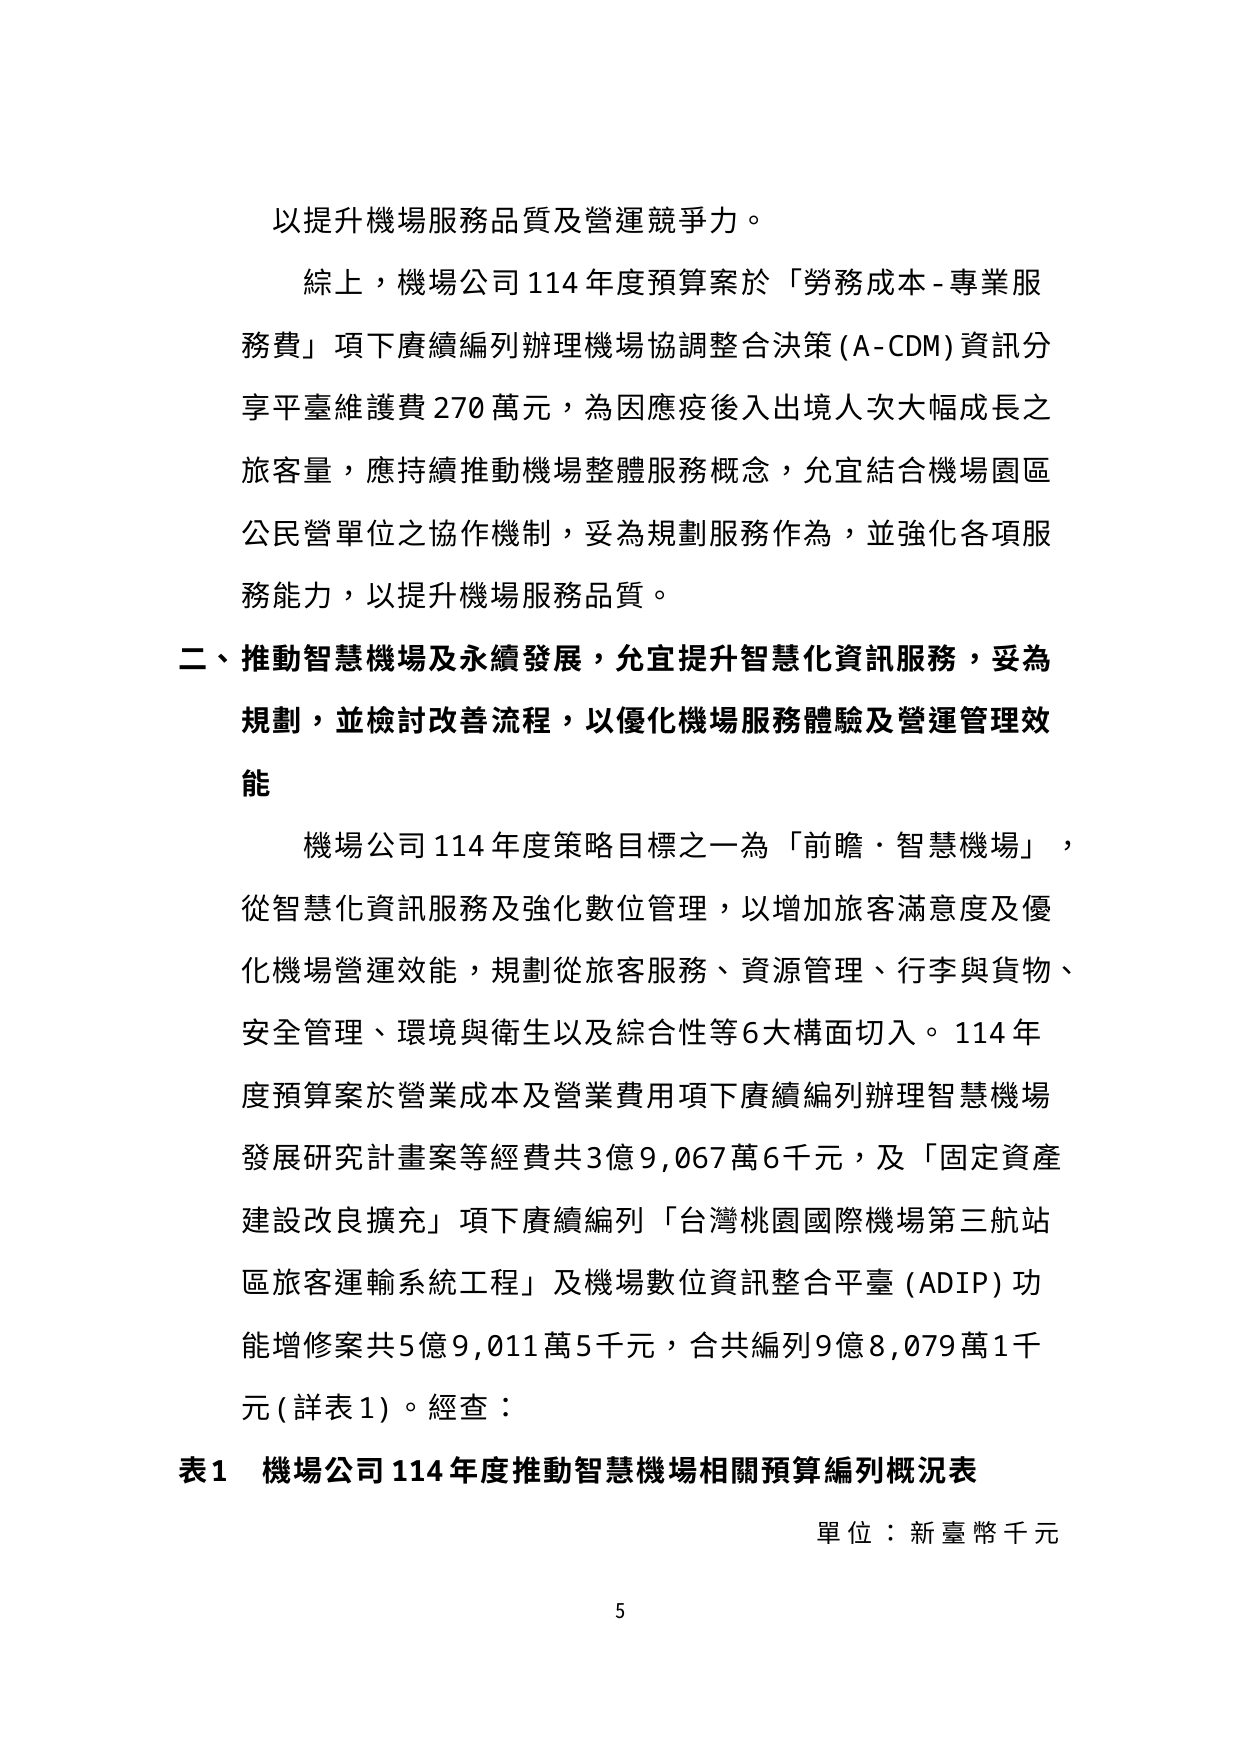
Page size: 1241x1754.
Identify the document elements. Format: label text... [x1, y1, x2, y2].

text 機場公司114年度策略目標之一為「前瞻．智慧機場」，從智慧化資訊服務及強化數位管理，以增加旅客滿意度及優化機場營運效能，規劃從旅客服務、資源管理、行李與貨物、安全管理、環境與衛生以及綜合性等6大構面切入。114年度預算案於營業成本及營業費用項下賡續編列辦理智慧機場發展研究計畫案等經費共3億9,067萬6千元，及「固定資產建設改良擴充」項下賡續編列「台灣桃園國際機場第三航站區旅客運輸系統工程」及機場數位資訊整合平臺(ADIP)功能增修案共5億9,011萬5千元，合共編列9億8,079萬1千元(詳表1)。經查： [236, 802, 1063, 1427]
subtitle 二、推動智慧機場及永續發展，允宜提升智慧化資訊服務，妥為規劃，並檢討改善流程，以優化機場服務體驗及營運管理效能 [177, 615, 1063, 802]
text 以提升機場服務品質及營運競爭力。 [266, 177, 1063, 240]
text 綜上，機場公司114年度預算案於「勞務成本-專業服務費」項下賡續編列辦理機場協調整合決策(A-CDM)資訊分享平臺維護費270萬元，為因應疫後入出境人次大幅成長之旅客量，應持續推動機場整體服務概念，允宜結合機場園區公民營單位之協作機制，妥為規劃服務作為，並強化各項服務能力，以提升機場服務品質。 [236, 240, 1063, 615]
text 單位：新臺幣千元 [177, 1490, 1063, 1552]
text 表1 機場公司114年度推動智慧機場相關預算編列概況表 [177, 1427, 1063, 1490]
